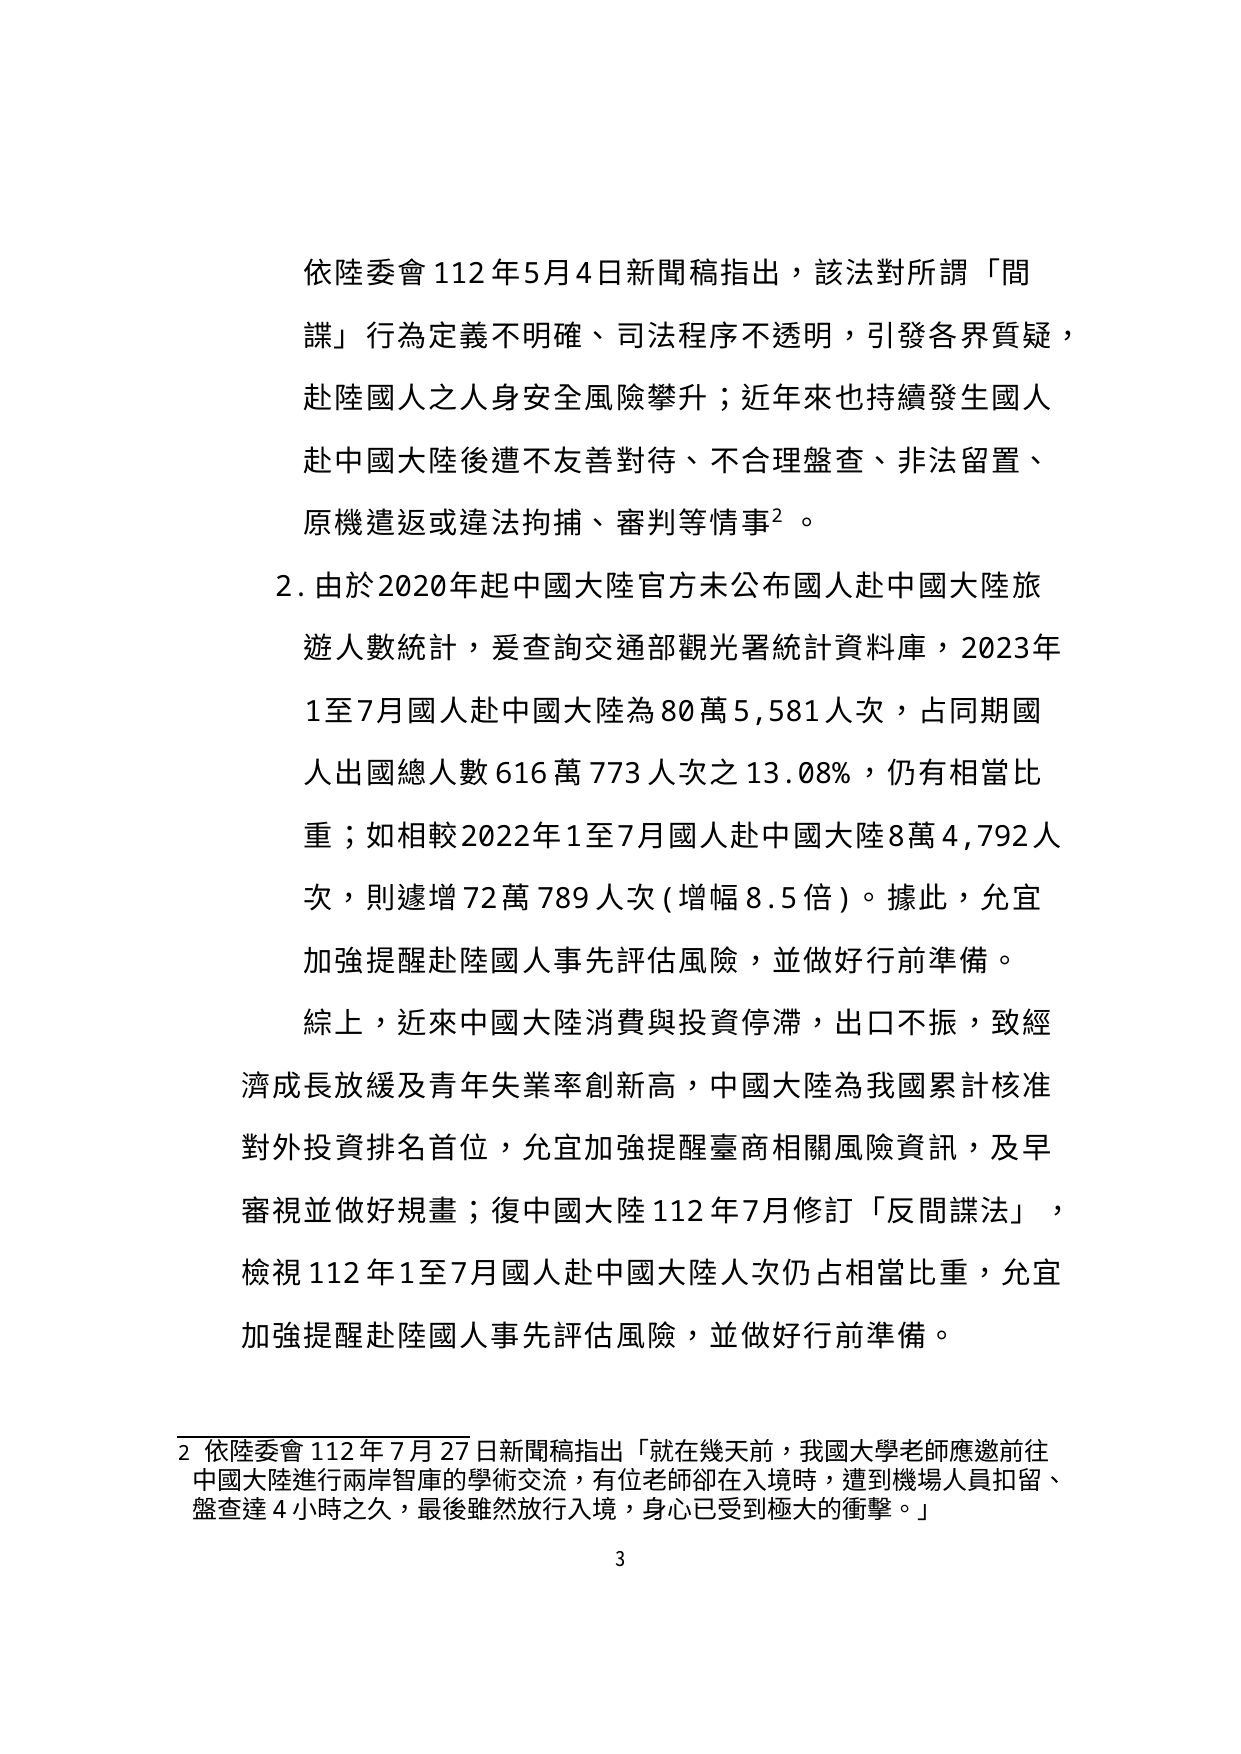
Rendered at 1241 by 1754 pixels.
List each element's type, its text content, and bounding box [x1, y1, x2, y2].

text 1.中國大陸新修訂之「反間諜法」於112年7月1日施行，依陸委會112年5月4日新聞稿指出，該法對所謂「間諜」行為定義不明確、司法程序不透明，引發各界質疑，赴陸國人之人身安全風險攀升；近年來也持續發生國人赴中國大陸後遭不友善對待、不合理盤查、非法留置、原機遣返或違法拘捕、審判等情事。 [266, 229, 1063, 542]
text 依陸委會112年7月27日新聞稿指出「就在幾天前，我國大學老師應邀前往中國大陸進行兩岸智庫的學術交流，有位老師卻在入境時，遭到機場人員扣留、盤查達4小時之久，最後雖然放行入境，身心已受到極大的衝擊。」 [177, 1437, 1063, 1525]
text 2.由於2020年起中國大陸官方未公布國人赴中國大陸旅遊人數統計，爰查詢交通部觀光署統計資料庫，2023年1至7月國人赴中國大陸為80萬5,581人次，占同期國人出國總人數616萬773人次之13.08%，仍有相當比重；如相較2022年1至7月國人赴中國大陸8萬4,792人次，則遽增72萬789人次(增幅8.5倍)。據此，允宜加強提醒赴陸國人事先評估風險，並做好行前準備。 [266, 542, 1063, 979]
text 綜上，近來中國大陸消費與投資停滯，出口不振，致經濟成長放緩及青年失業率創新高，中國大陸為我國累計核准對外投資排名首位，允宜加強提醒臺商相關風險資訊，及早審視並做好規畫；復中國大陸112年7月修訂「反間諜法」，檢視112年1至7月國人赴中國大陸人次仍占相當比重，允宜加強提醒赴陸國人事先評估風險，並做好行前準備。 [236, 979, 1063, 1354]
